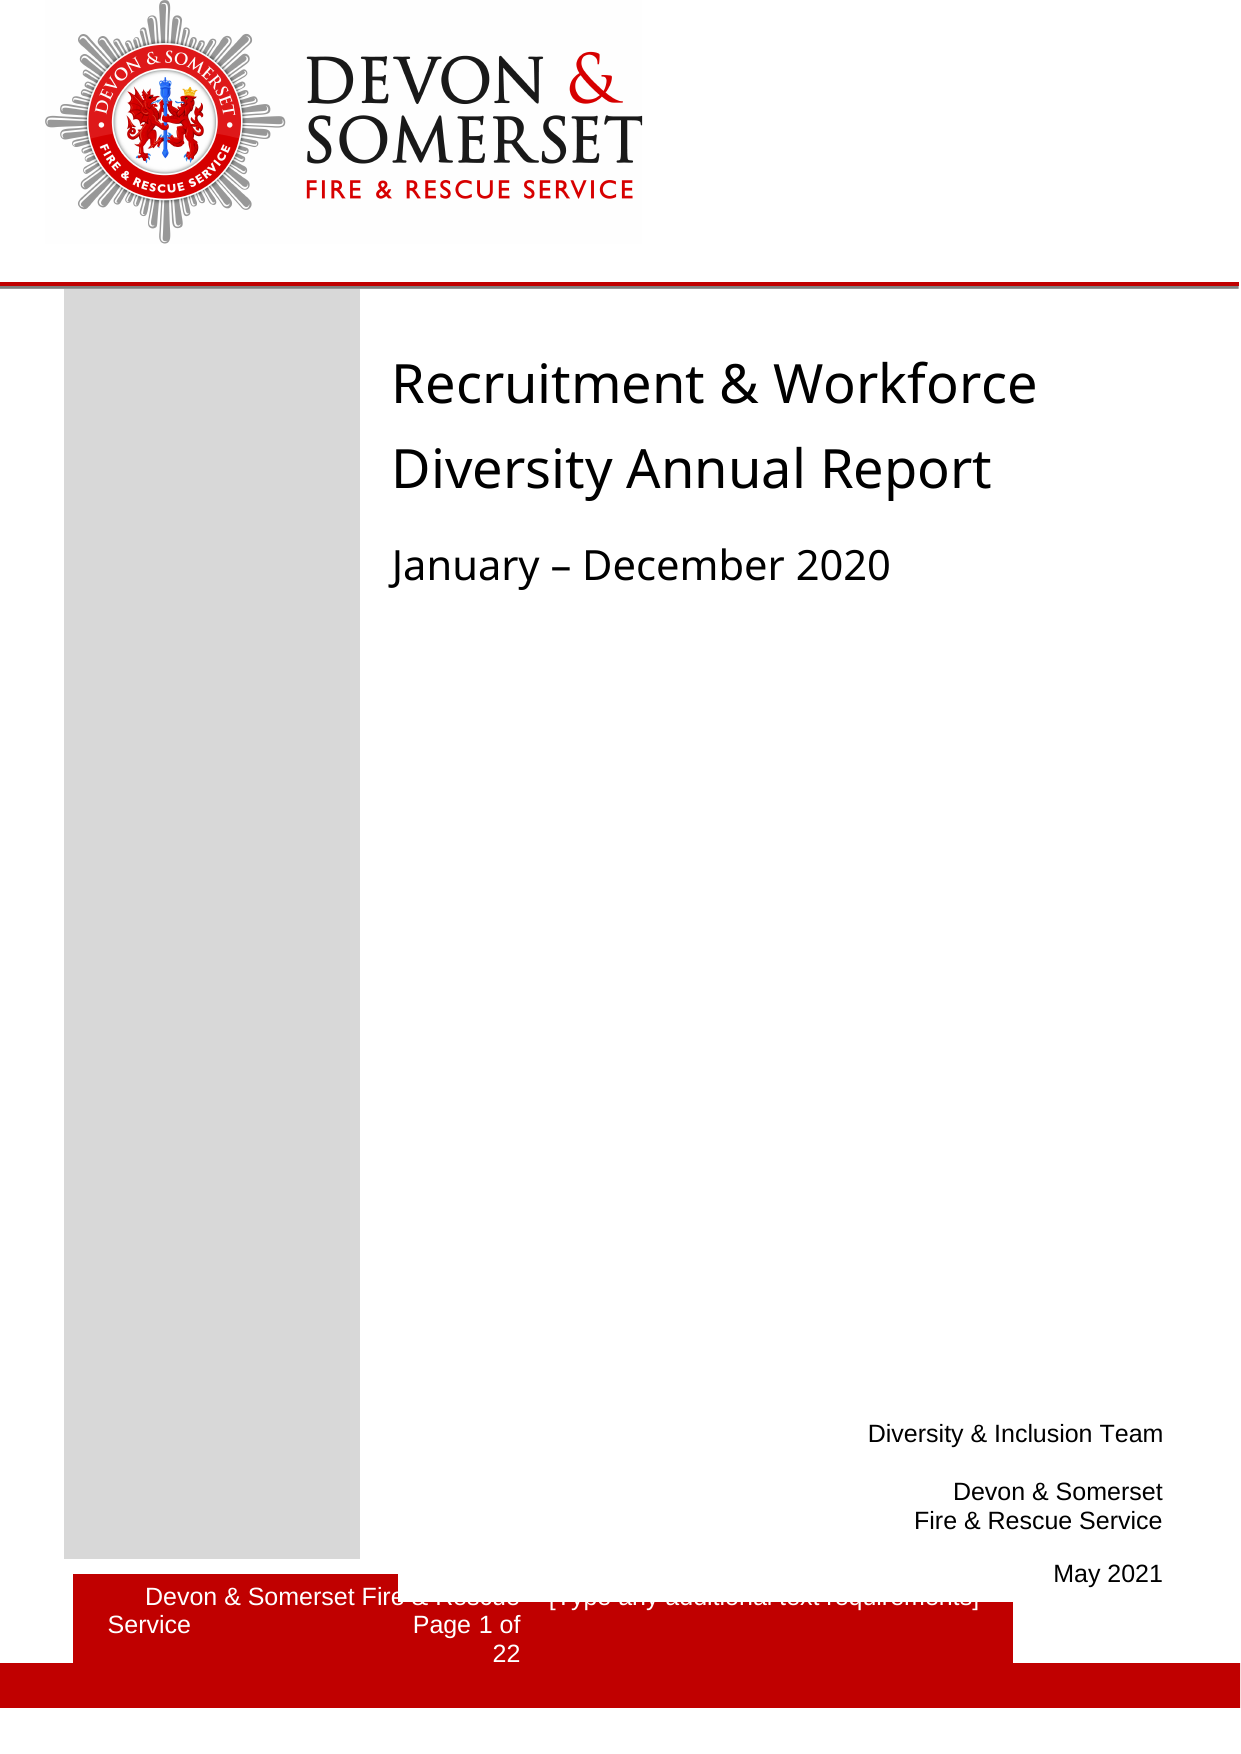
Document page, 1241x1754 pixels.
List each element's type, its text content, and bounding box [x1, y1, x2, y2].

text Devon & Somerset [413, 1478, 1162, 1506]
text Diversity & Inclusion Team [415, 1419, 1163, 1448]
text Recruitment & Workforce Diversity Annual Report [392, 346, 1163, 504]
text January – December 2020 [392, 536, 1163, 593]
text May 2021 [413, 1559, 1163, 1588]
text Fire & Rescue Service [413, 1506, 1162, 1530]
